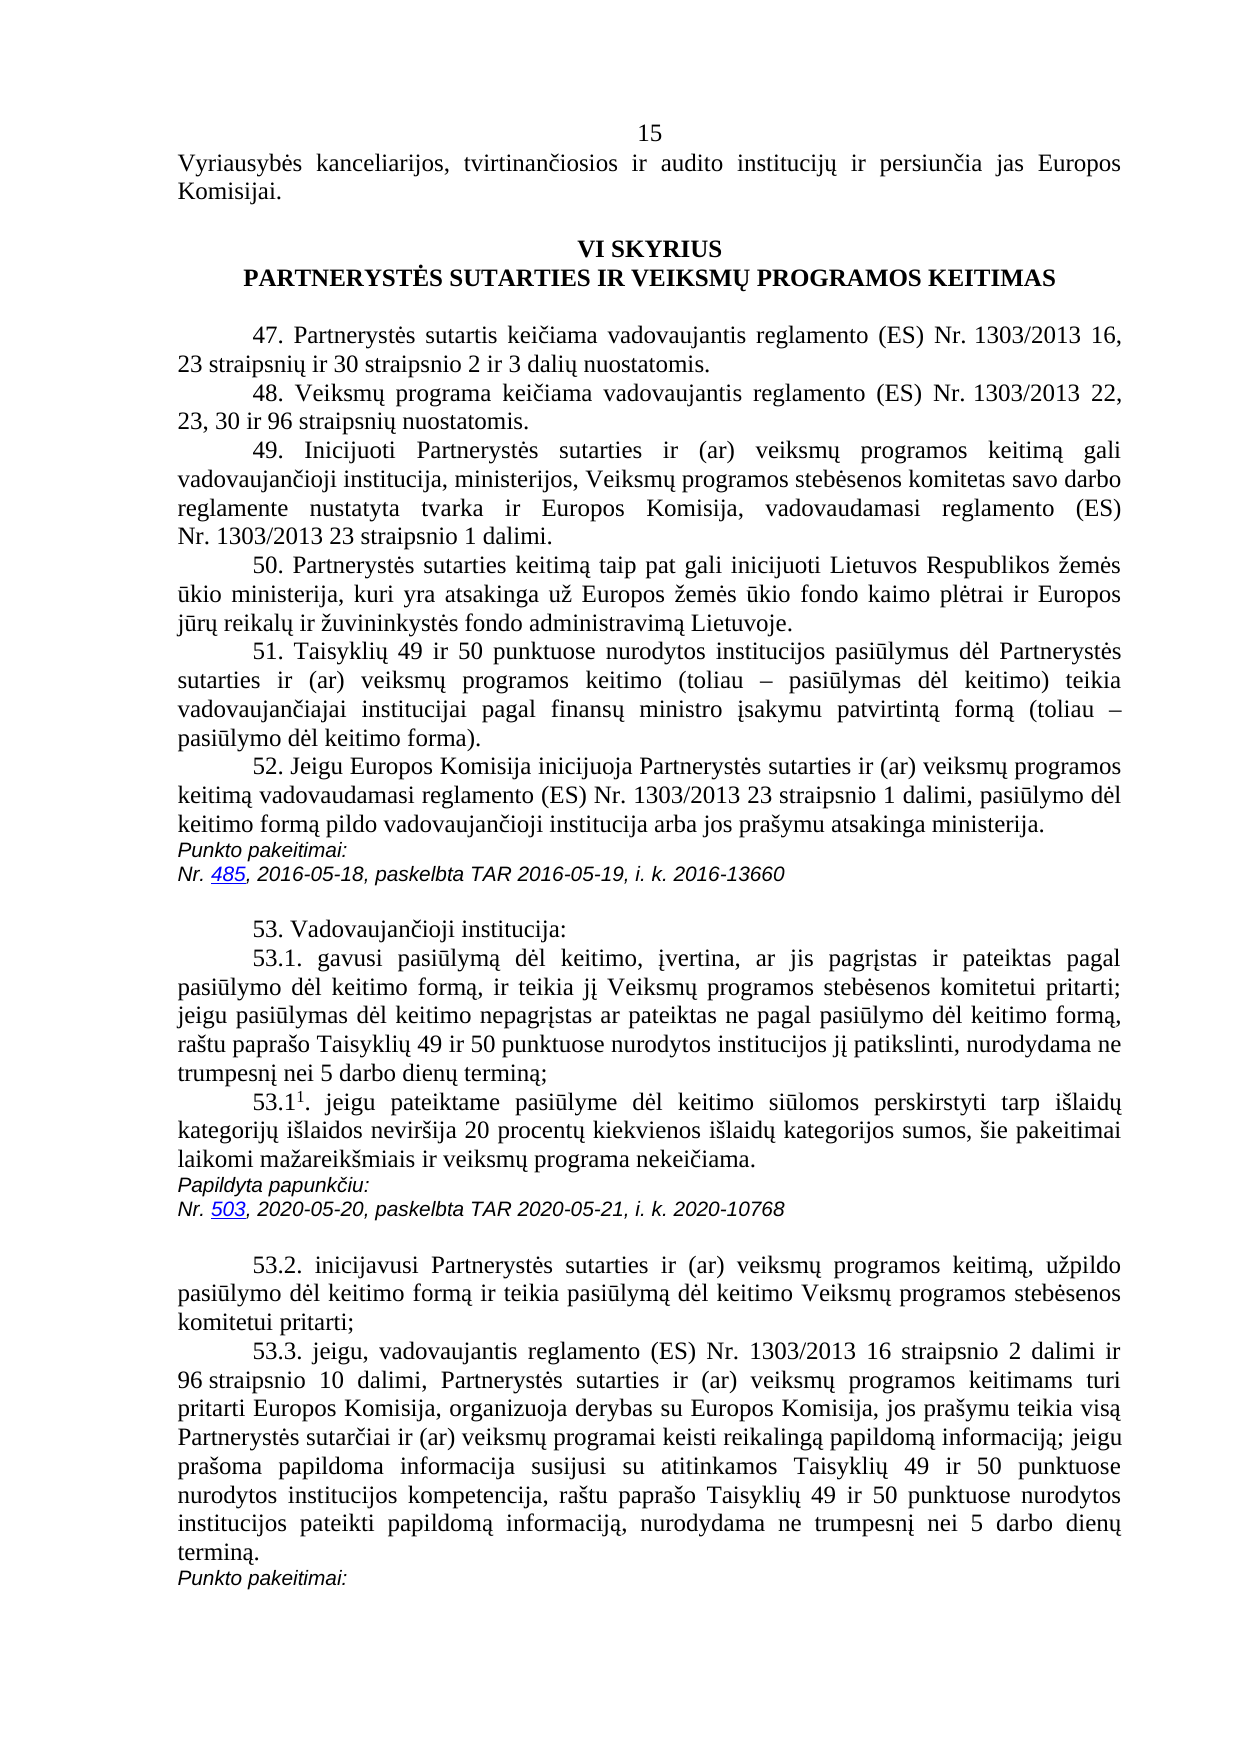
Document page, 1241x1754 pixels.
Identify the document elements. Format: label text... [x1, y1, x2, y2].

text 47. Partnerystės sutartis keičiama vadovaujantis reglamento (ES) Nr. 1303/2013 16, 23 straipsnių ir 30 straipsnio 2 ir 3 dalių nuostatomis. [177, 320, 1122, 378]
text Nr. 503, 2020-05-20, paskelbta TAR 2020-05-21, i. k. 2020-10768 [177, 1197, 1122, 1221]
text 53.11. jeigu pateiktame pasiūlyme dėl keitimo siūlomos perskirstyti tarp išlaidų kategorijų išlaidos neviršija 20 procentų kiekvienos išlaidų kategorijos sumos, šie pakeitimai laikomi mažareikšmiais ir veiksmų programa nekeičiama. [177, 1087, 1122, 1173]
text Vyriausybės kanceliarijos, tvirtinančiosios ir audito institucijų ir persiunčia jas Europos Komisijai. [177, 148, 1122, 205]
text Punkto pakeitimai: [177, 838, 1122, 862]
text 50. Partnerystės sutarties keitimą taip pat gali inicijuoti Lietuvos Respublikos žemės ūkio ministerija, kuri yra atsakinga už Europos žemės ūkio fondo kaimo plėtrai ir Europos jūrų reikalų ir žuvininkystės fondo administravimą Lietuvoje. [177, 550, 1122, 636]
text 53.2. inicijavusi Partnerystės sutarties ir (ar) veiksmų programos keitimą, užpildo pasiūlymo dėl keitimo formą ir teikia pasiūlymą dėl keitimo Veiksmų programos stebėsenos komitetui pritarti; [177, 1250, 1122, 1336]
text 48. Veiksmų programa keičiama vadovaujantis reglamento (ES) Nr. 1303/2013 22, 23, 30 ir 96 straipsnių nuostatomis. [177, 378, 1122, 435]
text 49. Inicijuoti Partnerystės sutarties ir (ar) veiksmų programos keitimą gali vadovaujančioji institucija, ministerijos, Veiksmų programos stebėsenos komitetas savo darbo reglamente nustatyta tvarka ir Europos Komisija, vadovaudamasi reglamento (ES) Nr. 1303/2013 23 straipsnio 1 dalimi. [177, 435, 1122, 550]
text PARTNERYSTĖS SUTARTIES IR VEIKSMŲ PROGRAMOS KEITIMAS [177, 263, 1122, 291]
text 51. Taisyklių 49 ir 50 punktuose nurodytos institucijos pasiūlymus dėl Partnerystės sutarties ir (ar) veiksmų programos keitimo (toliau – pasiūlymas dėl keitimo) teikia vadovaujančiajai institucijai pagal finansų ministro įsakymu patvirtintą formą (toliau – pasiūlymo dėl keitimo forma). [177, 636, 1122, 751]
text 53.3. jeigu, vadovaujantis reglamento (ES) Nr. 1303/2013 16 straipsnio 2 dalimi ir 96 straipsnio 10 dalimi, Partnerystės sutarties ir (ar) veiksmų programos keitimams turi pritarti Europos Komisija, organizuoja derybas su Europos Komisija, jos prašymu teikia visą Partnerystės sutarčiai ir (ar) veiksmų programai keisti reikalingą papildomą informaciją; jeigu prašoma papildoma informacija susijusi su atitinkamos Taisyklių 49 ir 50 punktuose nurodytos institucijos kompetencija, raštu paprašo Taisyklių 49 ir 50 punktuose nurodytos institucijos pateikti papildomą informaciją, nurodydama ne trumpesnį nei 5 darbo dienų terminą. [177, 1336, 1122, 1566]
text 52. Jeigu Europos Komisija inicijuoja Partnerystės sutarties ir (ar) veiksmų programos keitimą vadovaudamasi reglamento (ES) Nr. 1303/2013 23 straipsnio 1 dalimi, pasiūlymo dėl keitimo formą pildo vadovaujančioji institucija arba jos prašymu atsakinga ministerija. [177, 751, 1122, 838]
text 53. Vadovaujančioji institucija: [177, 914, 1122, 943]
text Nr. 485, 2016-05-18, paskelbta TAR 2016-05-19, i. k. 2016-13660 [177, 862, 1122, 886]
text 53.1. gavusi pasiūlymą dėl keitimo, įvertina, ar jis pagrįstas ir pateiktas pagal pasiūlymo dėl keitimo formą, ir teikia jį Veiksmų programos stebėsenos komitetui pritarti; jeigu pasiūlymas dėl keitimo nepagrįstas ar pateiktas ne pagal pasiūlymo dėl keitimo formą, raštu paprašo Taisyklių 49 ir 50 punktuose nurodytos institucijos jį patikslinti, nurodydama ne trumpesnį nei 5 darbo dienų terminą; [177, 943, 1122, 1087]
text Papildyta papunkčiu: [177, 1173, 1122, 1197]
text VI SKYRIUS [177, 234, 1122, 263]
text Punkto pakeitimai: [177, 1566, 1122, 1590]
